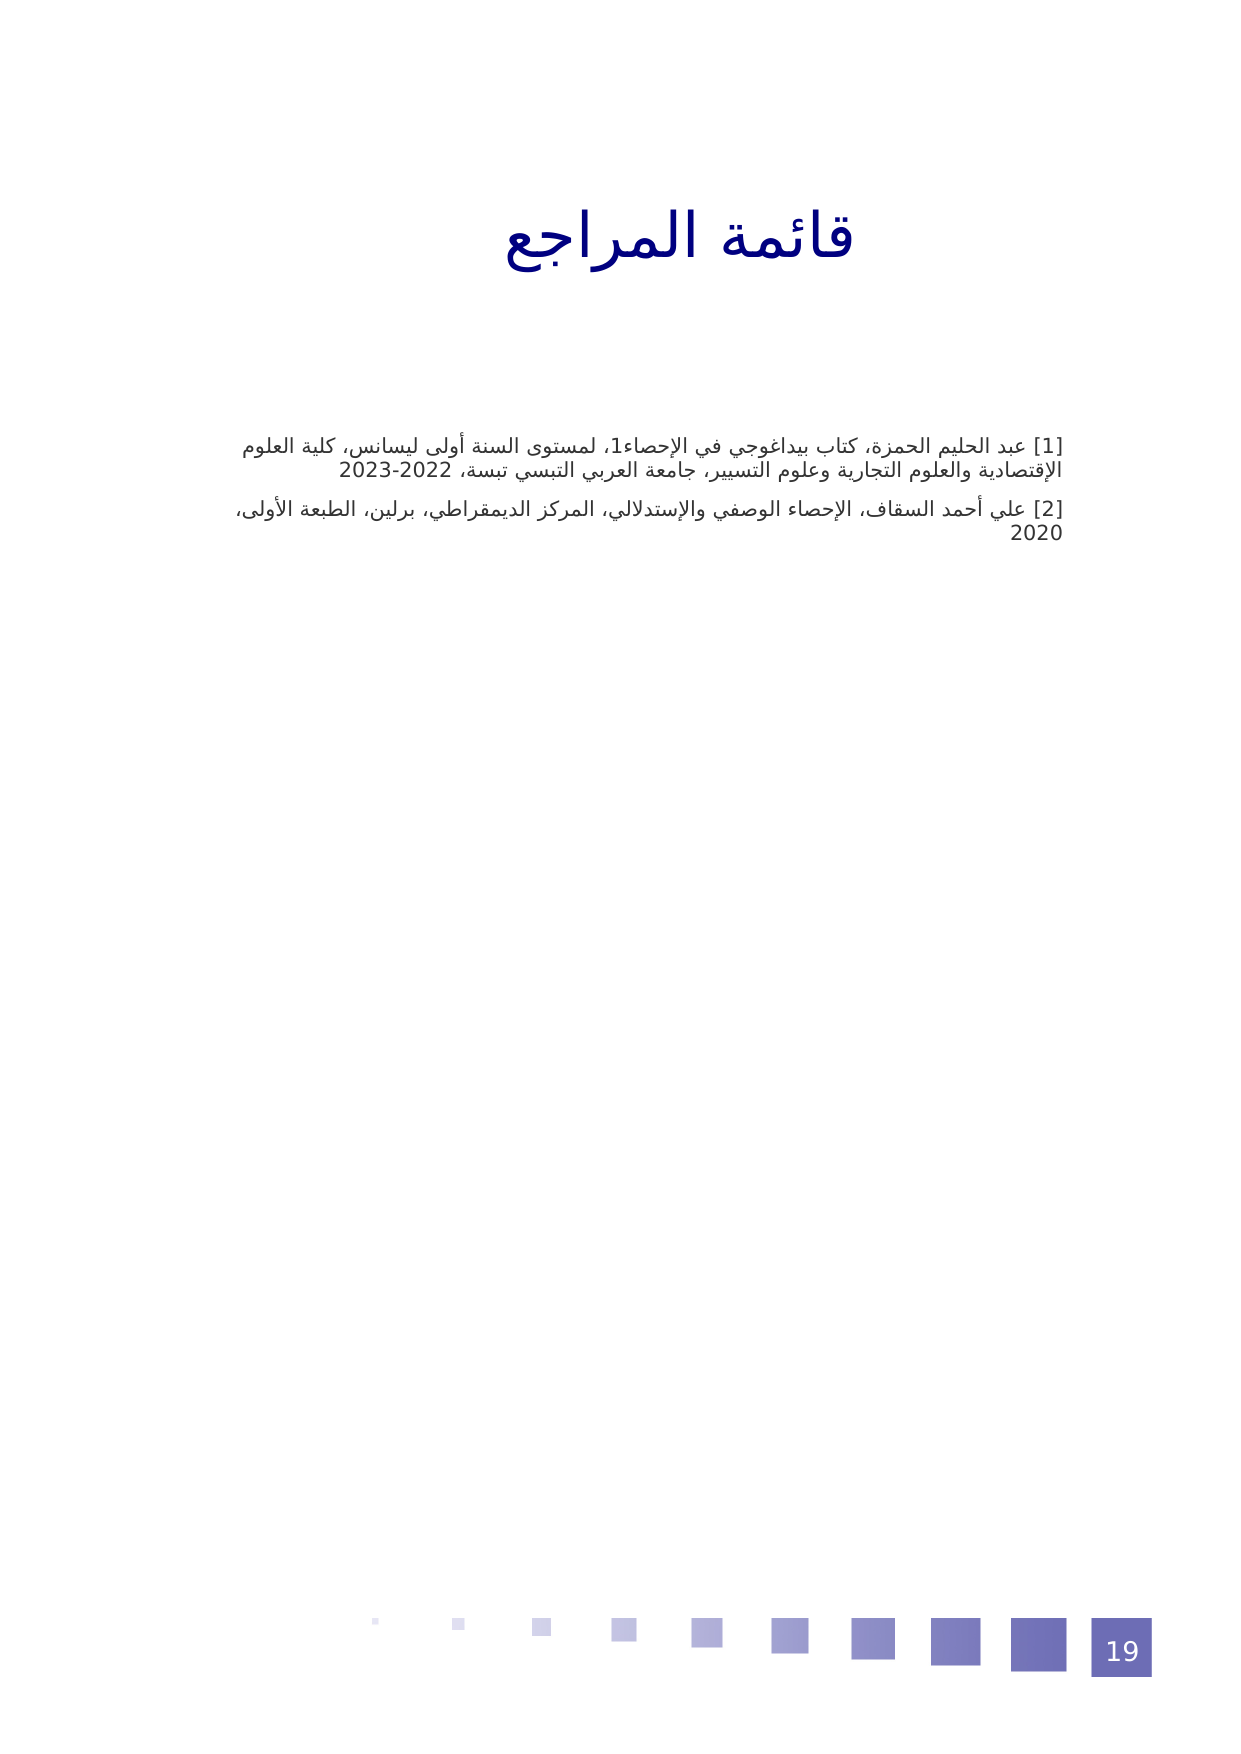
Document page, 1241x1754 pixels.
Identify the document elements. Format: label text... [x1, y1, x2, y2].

picture [177, 1618, 1152, 1677]
text [1] عبد الحليم الحمزة، كتاب بيداغوجي في الإحصاء1، لمستوى السنة أولى ليسانس، كلية العلوم الإقتصادية والعلوم التجارية وعلوم التسيير، جامعة العربي التبسي تبسة، 2022-2023 [177, 434, 1063, 483]
title قائمة المراجع [213, 199, 856, 272]
text [2] علي أحمد السقاف، الإحصاء الوصفي والإستدلالي، المركز الديمقراطي، برلين، الطبعة الأولى، 2020 [177, 497, 1063, 545]
